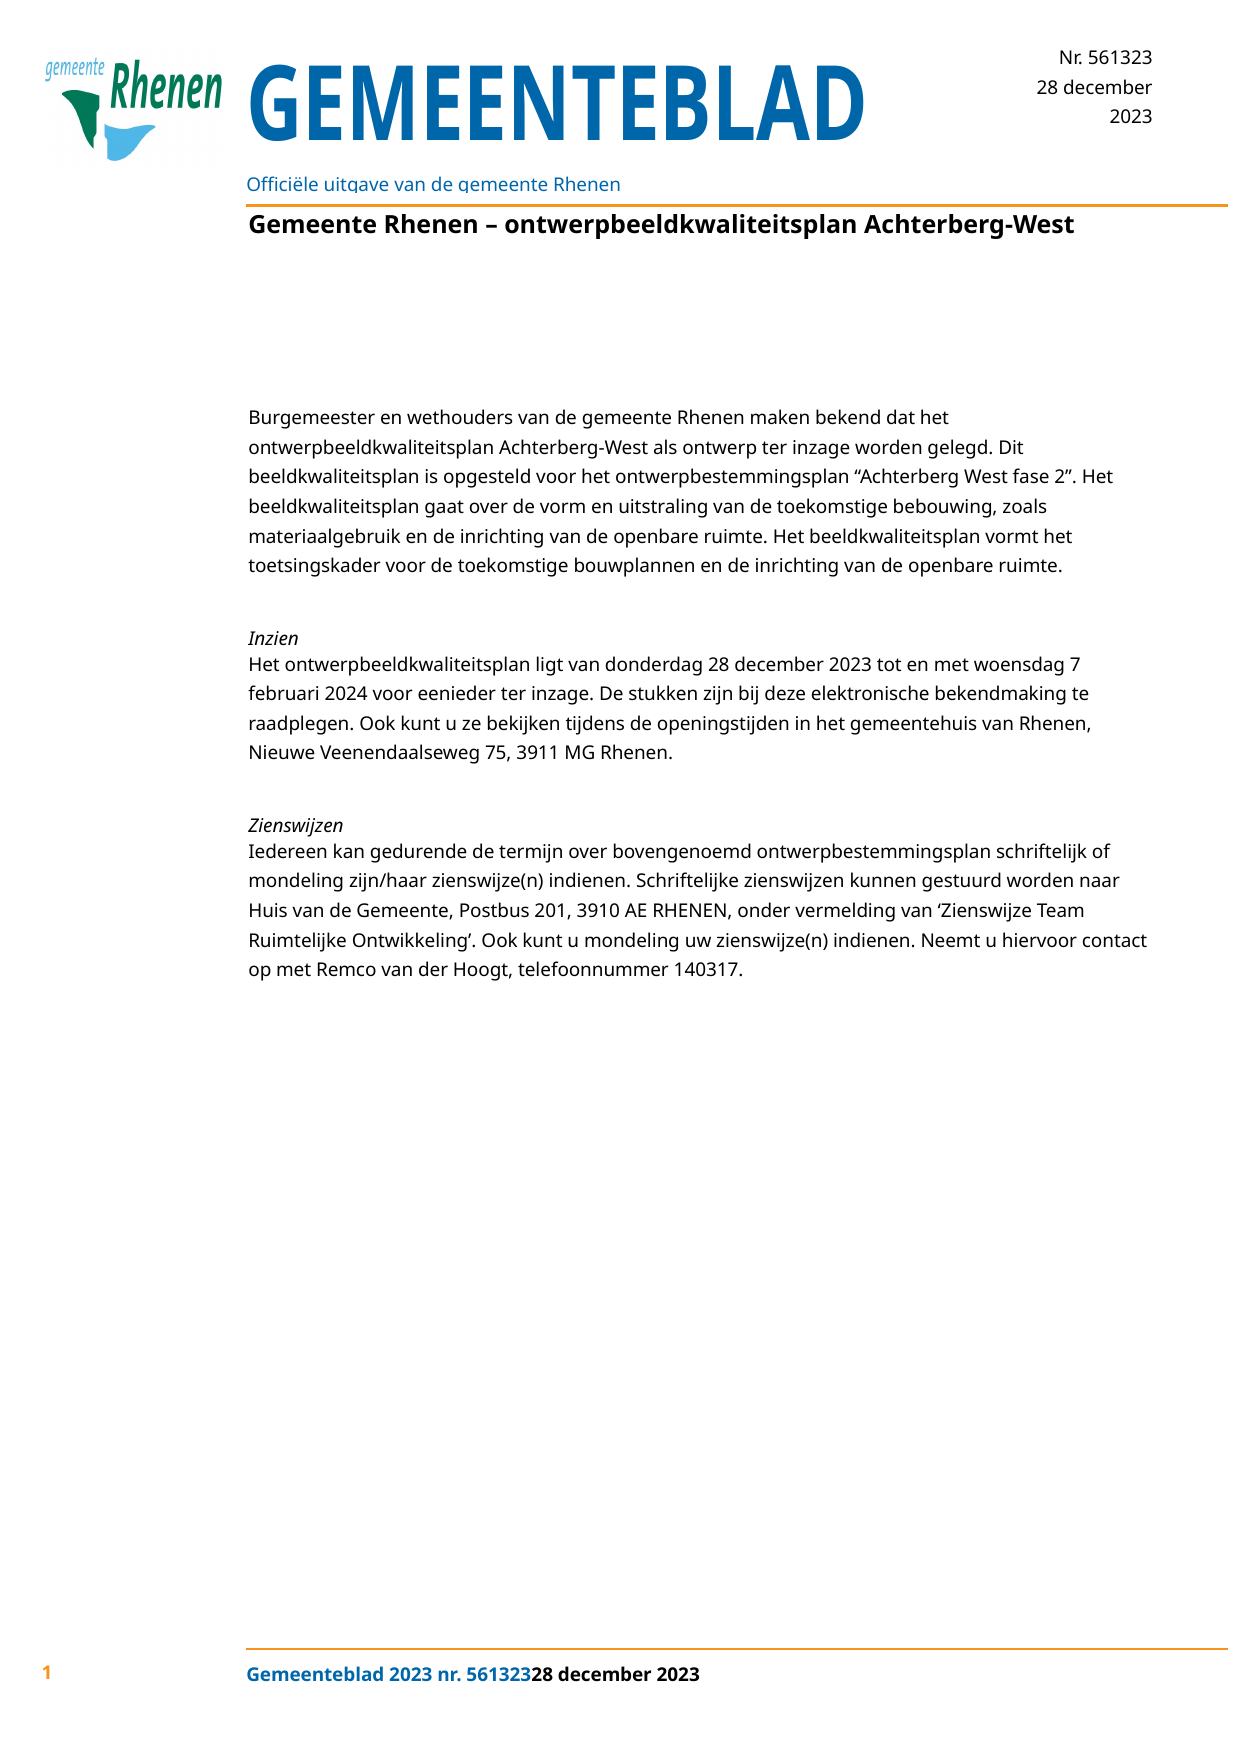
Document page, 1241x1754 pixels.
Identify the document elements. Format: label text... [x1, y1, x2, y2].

text Gemeente Rhenen – ontwerpbeeldkwaliteitsplan Achterberg-West [248, 207, 1152, 241]
text Iedereen kan gedurende de termijn over bovengenoemd ontwerpbestemmingsplan schriftelijk of mondeling zijn/haar zienswijze(n) indienen. Schriftelijke zienswijzen kunnen gestuurd worden naar Huis van de Gemeente, Postbus 201, 3910 AE RHENEN, onder vermelding van ‘Zienswijze Team Ruimtelijke Ontwikkeling’. Ook kunt u mondeling uw zienswijze(n) indienen. Neemt u hiervoor contact op met Remco van der Hoogt, telefoonnummer 140317. [248, 838, 1152, 982]
text Burgemeester en wethouders van de gemeente Rhenen maken bekend dat het ontwerpbeeldkwaliteitsplan Achterberg-West als ontwerp ter inzage worden gelegd. Dit beeldkwaliteitsplan is opgesteld voor het ontwerpbestemmingsplan “Achterberg West fase 2”. Het beeldkwaliteitsplan gaat over de vorm en uitstraling van de toekomstige bebouwing, zoals materiaalgebruik en de inrichting van de openbare ruimte. Het beeldkwaliteitsplan vormt het toetsingskader voor de toekomstige bouwplannen en de inrichting van de openbare ruimte. [248, 404, 1152, 578]
text Het ontwerpbeeldkwaliteitsplan ligt van donderdag 28 december 2023 tot en met woensdag 7 februari 2024 voor eenieder ter inzage. De stukken zijn bij deze elektronische bekendmaking te raadplegen. Ook kunt u ze bekijken tijdens de openingstijden in het gemeentehuis van Rhenen, Nieuwe Veenendaalseweg 75, 3911 MG Rhenen. [248, 651, 1152, 765]
text Inzien [248, 625, 1152, 651]
picture [41, 47, 231, 172]
text Zienswijzen [248, 812, 1152, 838]
